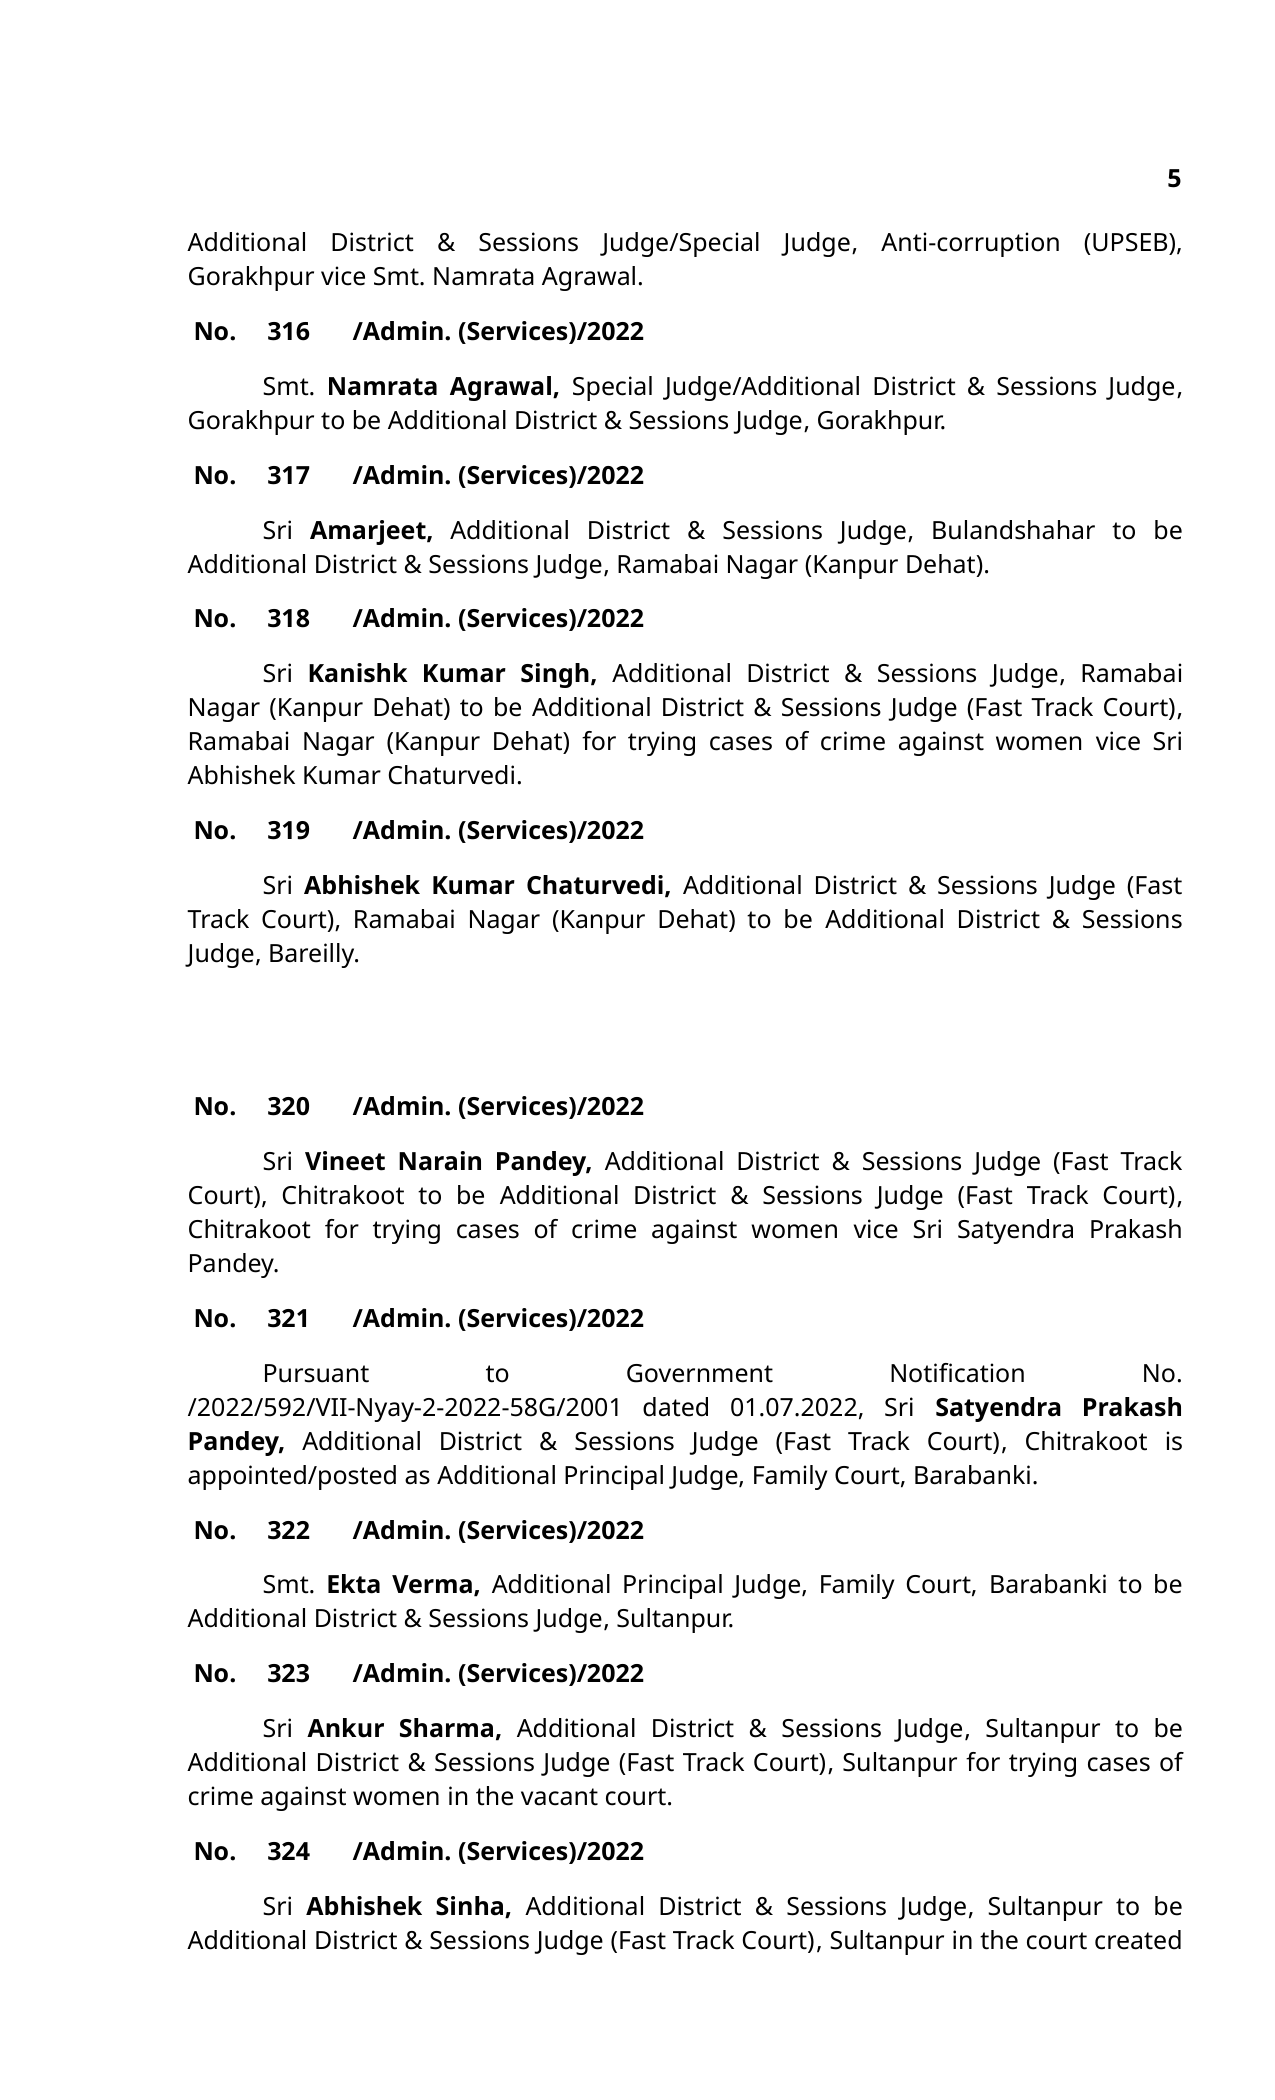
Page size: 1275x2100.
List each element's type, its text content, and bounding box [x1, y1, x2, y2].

table_header /Admin. (Services)/2022 [347, 1828, 762, 1873]
table_header No. [188, 807, 261, 853]
table_header [261, 595, 347, 641]
table_header No. [188, 595, 261, 641]
table_header [261, 807, 347, 853]
text Smt. Ekta Verma, Additional Principal Judge, Family Court, Barabanki to be Additional District & Sessions Judge, Sultanpur. [187, 1567, 1183, 1635]
table_header No. [188, 1295, 261, 1340]
table_header /Admin. (Services)/2022 [347, 807, 762, 853]
text Additional District & Sessions Judge/Special Judge, Anti-corruption (UPSEB), Gorakhpur vice Smt. Namrata Agrawal. [187, 225, 1183, 293]
table_header [261, 1828, 347, 1873]
text Smt. Namrata Agrawal, Special Judge/Additional District & Sessions Judge, Gorakhpur to be Additional District & Sessions Judge, Gorakhpur. [187, 369, 1183, 437]
text Sri Abhishek Kumar Chaturvedi, Additional District & Sessions Judge (Fast Track Court), Ramabai Nagar (Kanpur Dehat) to be Additional District & Sessions Judge, Bareilly. [187, 868, 1183, 970]
table_header /Admin. (Services)/2022 [347, 1295, 762, 1340]
table_header No. [188, 1083, 261, 1128]
table_header No. [188, 1828, 261, 1873]
table_header /Admin. (Services)/2022 [347, 1083, 762, 1128]
text Sri Amarjeet, Additional District & Sessions Judge, Bulandshahar to be Additional District & Sessions Judge, Ramabai Nagar (Kanpur Dehat). [187, 512, 1183, 580]
text Sri Vineet Narain Pandey, Additional District & Sessions Judge (Fast Track Court), Chitrakoot to be Additional District & Sessions Judge (Fast Track Court), Chitrakoot for trying cases of crime against women vice Sri Satyendra Prakash Pandey. [187, 1143, 1183, 1280]
table_header No. [188, 452, 261, 497]
table_header No. [188, 308, 261, 354]
table_header /Admin. (Services)/2022 [347, 595, 762, 641]
table_header [261, 1083, 347, 1128]
table_header No. [188, 1650, 261, 1696]
table_header [261, 1295, 347, 1340]
text Sri Ankur Sharma, Additional District & Sessions Judge, Sultanpur to be Additional District & Sessions Judge (Fast Track Court), Sultanpur for trying cases of crime against women in the vacant court. [187, 1711, 1183, 1813]
table_header [261, 1507, 347, 1552]
text Sri Abhishek Sinha, Additional District & Sessions Judge, Sultanpur to be Additional District & Sessions Judge (Fast Track Court), Sultanpur in the court created [187, 1888, 1183, 1957]
text Sri Kanishk Kumar Singh, Additional District & Sessions Judge, Ramabai Nagar (Kanpur Dehat) to be Additional District & Sessions Judge (Fast Track Court), Ramabai Nagar (Kanpur Dehat) for trying cases of crime against women vice Sri Abhishek Kumar Chaturvedi. [187, 656, 1183, 792]
table_header /Admin. (Services)/2022 [347, 1650, 762, 1696]
table_header No. [188, 1507, 261, 1552]
table_header /Admin. (Services)/2022 [347, 308, 762, 354]
table_header /Admin. (Services)/2022 [347, 1507, 762, 1552]
text Pursuant to Government Notification No. /2022/592/VII-Nyay-2-2022-58G/2001 dated 01.07.2022, Sri Satyendra Prakash Pandey, Additional District & Sessions Judge (Fast Track Court), Chitrakoot is appointed/posted as Additional Principal Judge, Family Court, Barabanki. [187, 1355, 1183, 1492]
table_header [261, 452, 347, 497]
table_header /Admin. (Services)/2022 [347, 452, 762, 497]
table_header [261, 308, 347, 354]
table_header [261, 1650, 347, 1696]
